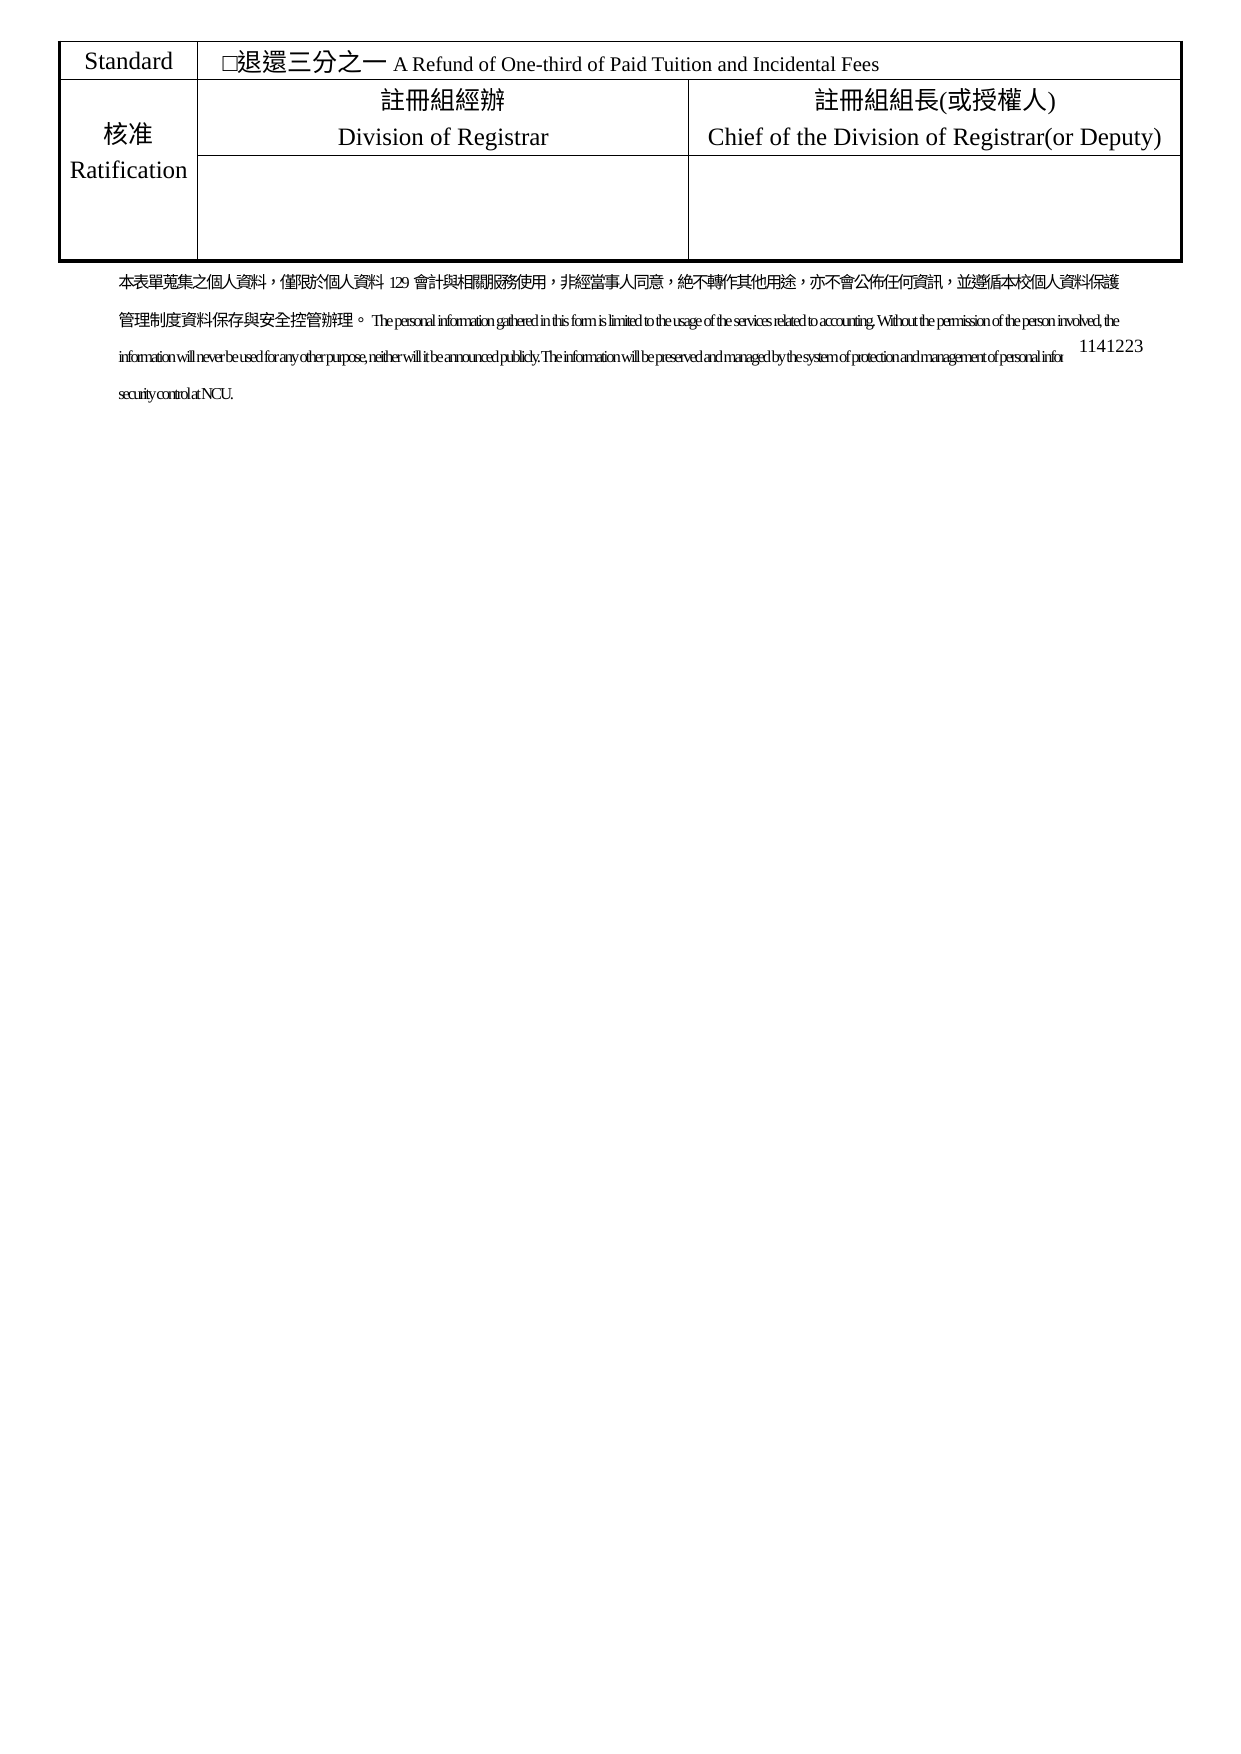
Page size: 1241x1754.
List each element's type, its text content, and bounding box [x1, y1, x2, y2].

text 本表單蒐集之個人資料，僅限於個人資料129會計與相關服務使用，非經當事人同意，絶不轉作其他用途，亦不會公佈任何資訊，並遵循本校個人資料保護管理制度資料保存與安全控管辦理。The personal information gathered in this form is limited to the usage of the services related to accounting. Without the permission of the person involved, the information will never be used for any other purpose, neither will it be announced publicly. The information will be preserved and managed by the system of protection and management of personal information and security control at NCU. [118, 263, 1122, 412]
text 1141223 [1078, 335, 1159, 357]
table_cell 註冊組經辦 Division of Registrar [198, 80, 688, 155]
table_cell 註冊組組長(或授權人) Chief of the Division of Registrar(or Deputy) [689, 80, 1180, 155]
table_cell Standard [61, 42, 197, 79]
table_cell [689, 156, 1180, 259]
table_cell [198, 156, 688, 259]
table_cell 核准 Ratification [61, 80, 197, 259]
table_cell □退還三分之一 A Refund of One-third of Paid Tuition and Incidental Fees [198, 42, 1180, 79]
